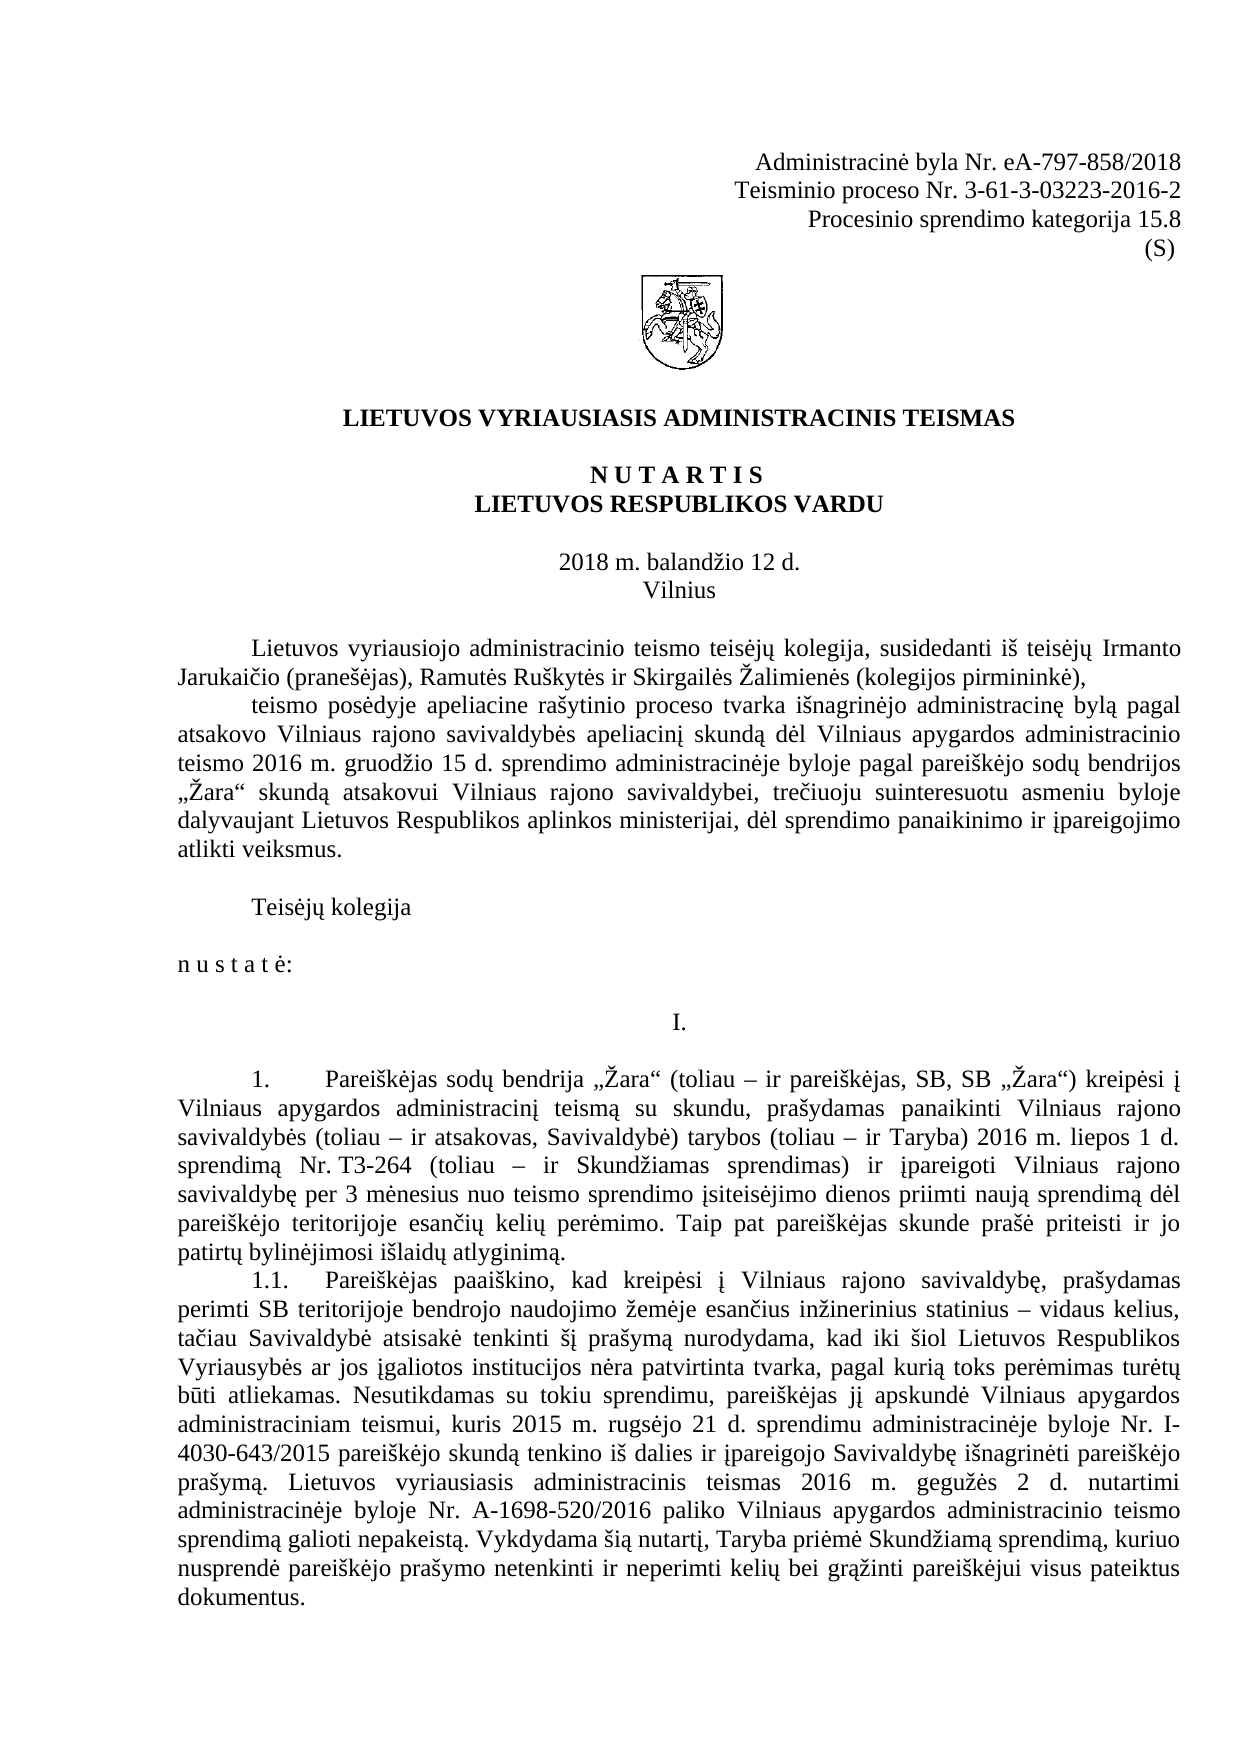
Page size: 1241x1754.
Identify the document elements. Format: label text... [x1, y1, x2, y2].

text 1.1. Pareiškėjas paaiškino, kad kreipėsi į Vilniaus rajono savivaldybę, prašydamas perimti SB teritorijoje bendrojo naudojimo žemėje esančius inžinerinius statinius – vidaus kelius, tačiau Savivaldybė atsisakė tenkinti šį prašymą nurodydama, kad iki šiol Lietuvos Respublikos Vyriausybės ar jos įgaliotos institucijos nėra patvirtinta tvarka, pagal kurią toks perėmimas turėtų būti atliekamas. Nesutikdamas su tokiu sprendimu, pareiškėjas jį apskundė Vilniaus apygardos administraciniam teismui, kuris 2015 m. rugsėjo 21 d. sprendimu administracinėje byloje Nr. I-4030-643/2015 pareiškėjo skundą tenkino iš dalies ir įpareigojo Savivaldybę išnagrinėti pareiškėjo prašymą. Lietuvos vyriausiasis administracinis teismas 2016 m. gegužės 2 d. nutartimi administracinėje byloje Nr. A-1698-520/2016 paliko Vilniaus apygardos administracinio teismo sprendimą galioti nepakeistą. Vykdydama šią nutartį, Taryba priėmė Skundžiamą sprendimą, kuriuo nusprendė pareiškėjo prašymo netenkinti ir neperimti kelių bei grąžinti pareiškėjui visus pateiktus dokumentus. [177, 1266, 1181, 1611]
text LIETUVOS VYRIAUSIASIS ADMINISTRACINIS TEISMAS [177, 403, 1181, 432]
text I. [177, 1007, 1181, 1036]
text 1. Pareiškėjas sodų bendrija „Žara“ (toliau – ir pareiškėjas, SB, SB „Žara“) kreipėsi į Vilniaus apygardos administracinį teismą su skundu, prašydamas panaikinti Vilniaus rajono savivaldybės (toliau – ir atsakovas, Savivaldybė) tarybos (toliau – ir Taryba) 2016 m. liepos 1 d. sprendimą Nr. T3-264 (toliau – ir Skundžiamas sprendimas) ir įpareigoti Vilniaus rajono savivaldybę per 3 mėnesius nuo teismo sprendimo įsiteisėjimo dienos priimti naują sprendimą dėl pareiškėjo teritorijoje esančių kelių perėmimo. Taip pat pareiškėjas skunde prašė priteisti ir jo patirtų bylinėjimosi išlaidų atlyginimą. [177, 1064, 1181, 1266]
text LIETUVOS RESPUBLIKOS VARDU [177, 489, 1181, 518]
text Teisėjų kolegija [177, 892, 1181, 921]
text Procesinio sprendimo kategorija 15.8 [177, 204, 1181, 233]
text N U T A R T I S [177, 461, 1181, 489]
text Vilnius [177, 576, 1181, 604]
text Teisminio proceso Nr. 3-61-3-03223-2016-2 [177, 176, 1181, 204]
text teismo posėdyje apeliacine rašytinio proceso tvarka išnagrinėjo administracinę bylą pagal atsakovo Vilniaus rajono savivaldybės apeliacinį skundą dėl Vilniaus apygardos administracinio teismo 2016 m. gruodžio 15 d. sprendimo administracinėje byloje pagal pareiškėjo sodų bendrijos „Žara“ skundą atsakovui Vilniaus rajono savivaldybei, trečiuoju suinteresuotu asmeniu byloje dalyvaujant Lietuvos Respublikos aplinkos ministerijai, dėl sprendimo panaikinimo ir įpareigojimo atlikti veiksmus. [177, 691, 1181, 863]
text 2018 m. balandžio 12 d. [177, 547, 1181, 576]
text Administracinė byla Nr. eA-797-858/2018 [177, 147, 1181, 176]
text (S) [177, 233, 1181, 262]
text Lietuvos vyriausiojo administracinio teismo teisėjų kolegija, susidedanti iš teisėjų Irmanto Jarukaičio (pranešėjas), Ramutės Ruškytės ir Skirgailės Žalimienės (kolegijos pirmininkė), [177, 633, 1181, 691]
text n u s t a t ė: [177, 949, 1181, 978]
